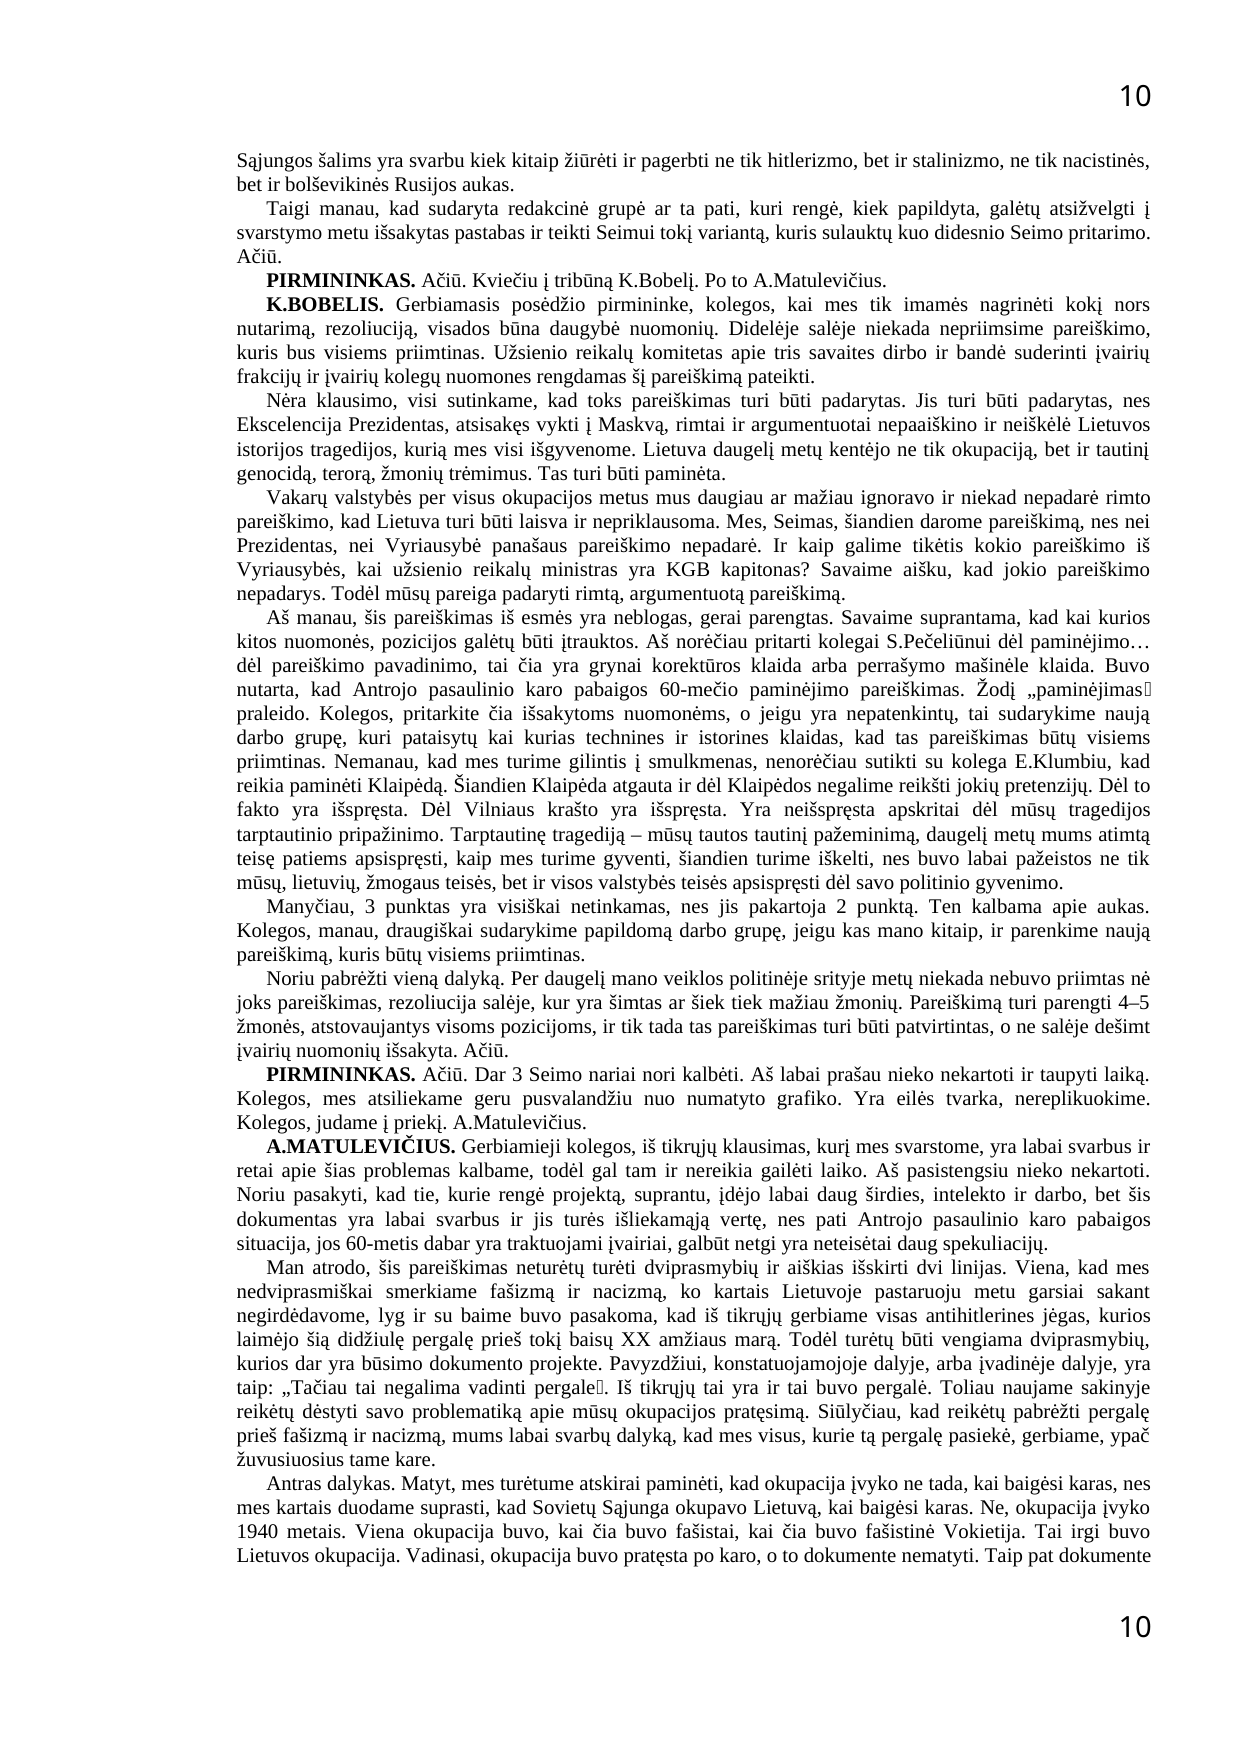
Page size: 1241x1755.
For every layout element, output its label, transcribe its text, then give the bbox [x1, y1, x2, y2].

text Nėra klausimo, visi sutinkame, kad toks pareiškimas turi būti padarytas. Jis turi būti padarytas, nes Ekscelencija Prezidentas, atsisakęs vykti į Maskvą, rimtai ir argumentuotai nepaaiškino ir neiškėlė Lietuvos istorijos tragedijos, kurią mes visi išgyvenome. Lietuva daugelį metų kentėjo ne tik okupaciją, bet ir tautinį genocidą, terorą, žmonių trėmimus. Tas turi būti paminėta. [236, 388, 1152, 484]
text Man atrodo, šis pareiškimas neturėtų turėti dviprasmybių ir aiškias išskirti dvi linijas. Viena, kad mes nedviprasmiškai smerkiame fašizmą ir nacizmą, ko kartais Lietuvoje pastaruoju metu garsiai sakant negirdėdavome, lyg ir su baime buvo pasakoma, kad iš tikrųjų gerbiame visas antihitlerines jėgas, kurios laimėjo šią didžiulę pergalę prieš tokį baisų XX amžiaus marą. Todėl turėtų būti vengiama dviprasmybių, kurios dar yra būsimo dokumento projekte. Pavyzdžiui, konstatuojamojoje dalyje, arba įvadinėje dalyje, yra taip: „Tačiau tai negalima vadinti pergale. Iš tikrųjų tai yra ir tai buvo pergalė. Toliau naujame sakinyje reikėtų dėstyti savo problematiką apie mūsų okupacijos pratęsimą. Siūlyčiau, kad reikėtų pabrėžti pergalę prieš fašizmą ir nacizmą, mums labai svarbų dalyką, kad mes visus, kurie tą pergalę pasiekė, gerbiame, ypač žuvusiuosius tame kare. [236, 1254, 1152, 1471]
text Noriu pabrėžti vieną dalyką. Per daugelį mano veiklos politinėje srityje metų niekada nebuvo priimtas nė joks pareiškimas, rezoliucija salėje, kur yra šimtas ar šiek tiek mažiau žmonių. Pareiškimą turi parengti 4–5 žmonės, atstovaujantys visoms pozicijoms, ir tik tada tas pareiškimas turi būti patvirtintas, o ne salėje dešimt įvairių nuomonių išsakyta. Ačiū. [236, 966, 1152, 1062]
text PIRMININKAS. Ačiū. Dar 3 Seimo nariai nori kalbėti. Aš labai prašau nieko nekartoti ir taupyti laiką. Kolegos, mes atsiliekame geru pusvalandžiu nuo numatyto grafiko. Yra eilės tvarka, nereplikuokime. Kolegos, judame į priekį. A.Matulevičius. [236, 1062, 1152, 1134]
text Manyčiau, 3 punktas yra visiškai netinkamas, nes jis pakartoja 2 punktą. Ten kalbama apie aukas. Kolegos, manau, draugiškai sudarykime papildomą darbo grupę, jeigu kas mano kitaip, ir parenkime naują pareiškimą, kuris būtų visiems priimtinas. [236, 894, 1152, 966]
text Vakarų valstybės per visus okupacijos metus mus daugiau ar mažiau ignoravo ir niekad nepadarė rimto pareiškimo, kad Lietuva turi būti laisva ir nepriklausoma. Mes, Seimas, šiandien darome pareiškimą, nes nei Prezidentas, nei Vyriausybė panašaus pareiškimo nepadarė. Ir kaip galime tikėtis kokio pareiškimo iš Vyriausybės, kai užsienio reikalų ministras yra KGB kapitonas? Savaime aišku, kad jokio pareiškimo nepadarys. Todėl mūsų pareiga padaryti rimtą, argumentuotą pareiškimą. [236, 484, 1152, 605]
text Antras dalykas. Matyt, mes turėtume atskirai paminėti, kad okupacija įvyko ne tada, kai baigėsi karas, nes mes kartais duodame suprasti, kad Sovietų Sąjunga okupavo Lietuvą, kai baigėsi karas. Ne, okupacija įvyko 1940 metais. Viena okupacija buvo, kai čia buvo fašistai, kai čia buvo fašistinė Vokietija. Tai irgi buvo Lietuvos okupacija. Vadinasi, okupacija buvo pratęsta po karo, o to dokumente nematyti. Taip pat dokumente [236, 1471, 1152, 1567]
text PIRMININKAS. Ačiū. Kviečiu į tribūną K.Bobelį. Po to A.Matulevičius. [236, 268, 1152, 292]
text Taigi manau, kad sudaryta redakcinė grupė ar ta pati, kuri rengė, kiek papildyta, galėtų atsižvelgti į svarstymo metu išsakytas pastabas ir teikti Seimui tokį variantą, kuris sulauktų kuo didesnio Seimo pritarimo. Ačiū. [236, 196, 1152, 268]
text A.MATULEVIČIUS. Gerbiamieji kolegos, iš tikrųjų klausimas, kurį mes svarstome, yra labai svarbus ir retai apie šias problemas kalbame, todėl gal tam ir nereikia gailėti laiko. Aš pasistengsiu nieko nekartoti. Noriu pasakyti, kad tie, kurie rengė projektą, suprantu, įdėjo labai daug širdies, intelekto ir darbo, bet šis dokumentas yra labai svarbus ir jis turės išliekamąją vertę, nes pati Antrojo pasaulinio karo pabaigos situacija, jos 60-metis dabar yra traktuojami įvairiai, galbūt netgi yra neteisėtai daug spekuliacijų. [236, 1134, 1152, 1254]
text K.BOBELIS. Gerbiamasis posėdžio pirmininke, kolegos, kai mes tik imamės nagrinėti kokį nors nutarimą, rezoliuciją, visados būna daugybė nuomonių. Didelėje salėje niekada nepriimsime pareiškimo, kuris bus visiems priimtinas. Užsienio reikalų komitetas apie tris savaites dirbo ir bandė suderinti įvairių frakcijų ir įvairių kolegų nuomones rengdamas šį pareiškimą pateikti. [236, 292, 1152, 388]
text Sąjungos šalims yra svarbu kiek kitaip žiūrėti ir pagerbti ne tik hitlerizmo, bet ir stalinizmo, ne tik nacistinės, bet ir bolševikinės Rusijos aukas. [236, 148, 1152, 196]
text Aš manau, šis pareiškimas iš esmės yra neblogas, gerai parengtas. Savaime suprantama, kad kai kurios kitos nuomonės, pozicijos galėtų būti įtrauktos. Aš norėčiau pritarti kolegai S.Pečeliūnui dėl paminėjimo… dėl pareiškimo pavadinimo, tai čia yra grynai korektūros klaida arba perrašymo mašinėle klaida. Buvo nutarta, kad Antrojo pasaulinio karo pabaigos 60-mečio paminėjimo pareiškimas. Žodį „paminėjimas praleido. Kolegos, pritarkite čia išsakytoms nuomonėms, o jeigu yra nepatenkintų, tai sudarykime naują darbo grupę, kuri pataisytų kai kurias technines ir istorines klaidas, kad tas pareiškimas būtų visiems priimtinas. Nemanau, kad mes turime gilintis į smulkmenas, nenorėčiau sutikti su kolega E.Klumbiu, kad reikia paminėti Klaipėdą. Šiandien Klaipėda atgauta ir dėl Klaipėdos negalime reikšti jokių pretenzijų. Dėl to fakto yra išspręsta. Dėl Vilniaus krašto yra išspręsta. Yra neišspręsta apskritai dėl mūsų tragedijos tarptautinio pripažinimo. Tarptautinę tragediją – mūsų tautos tautinį pažeminimą, daugelį metų mums atimtą teisę patiems apsispręsti, kaip mes turime gyventi, šiandien turime iškelti, nes buvo labai pažeistos ne tik mūsų, lietuvių, žmogaus teisės, bet ir visos valstybės teisės apsispręsti dėl savo politinio gyvenimo. [236, 605, 1152, 894]
